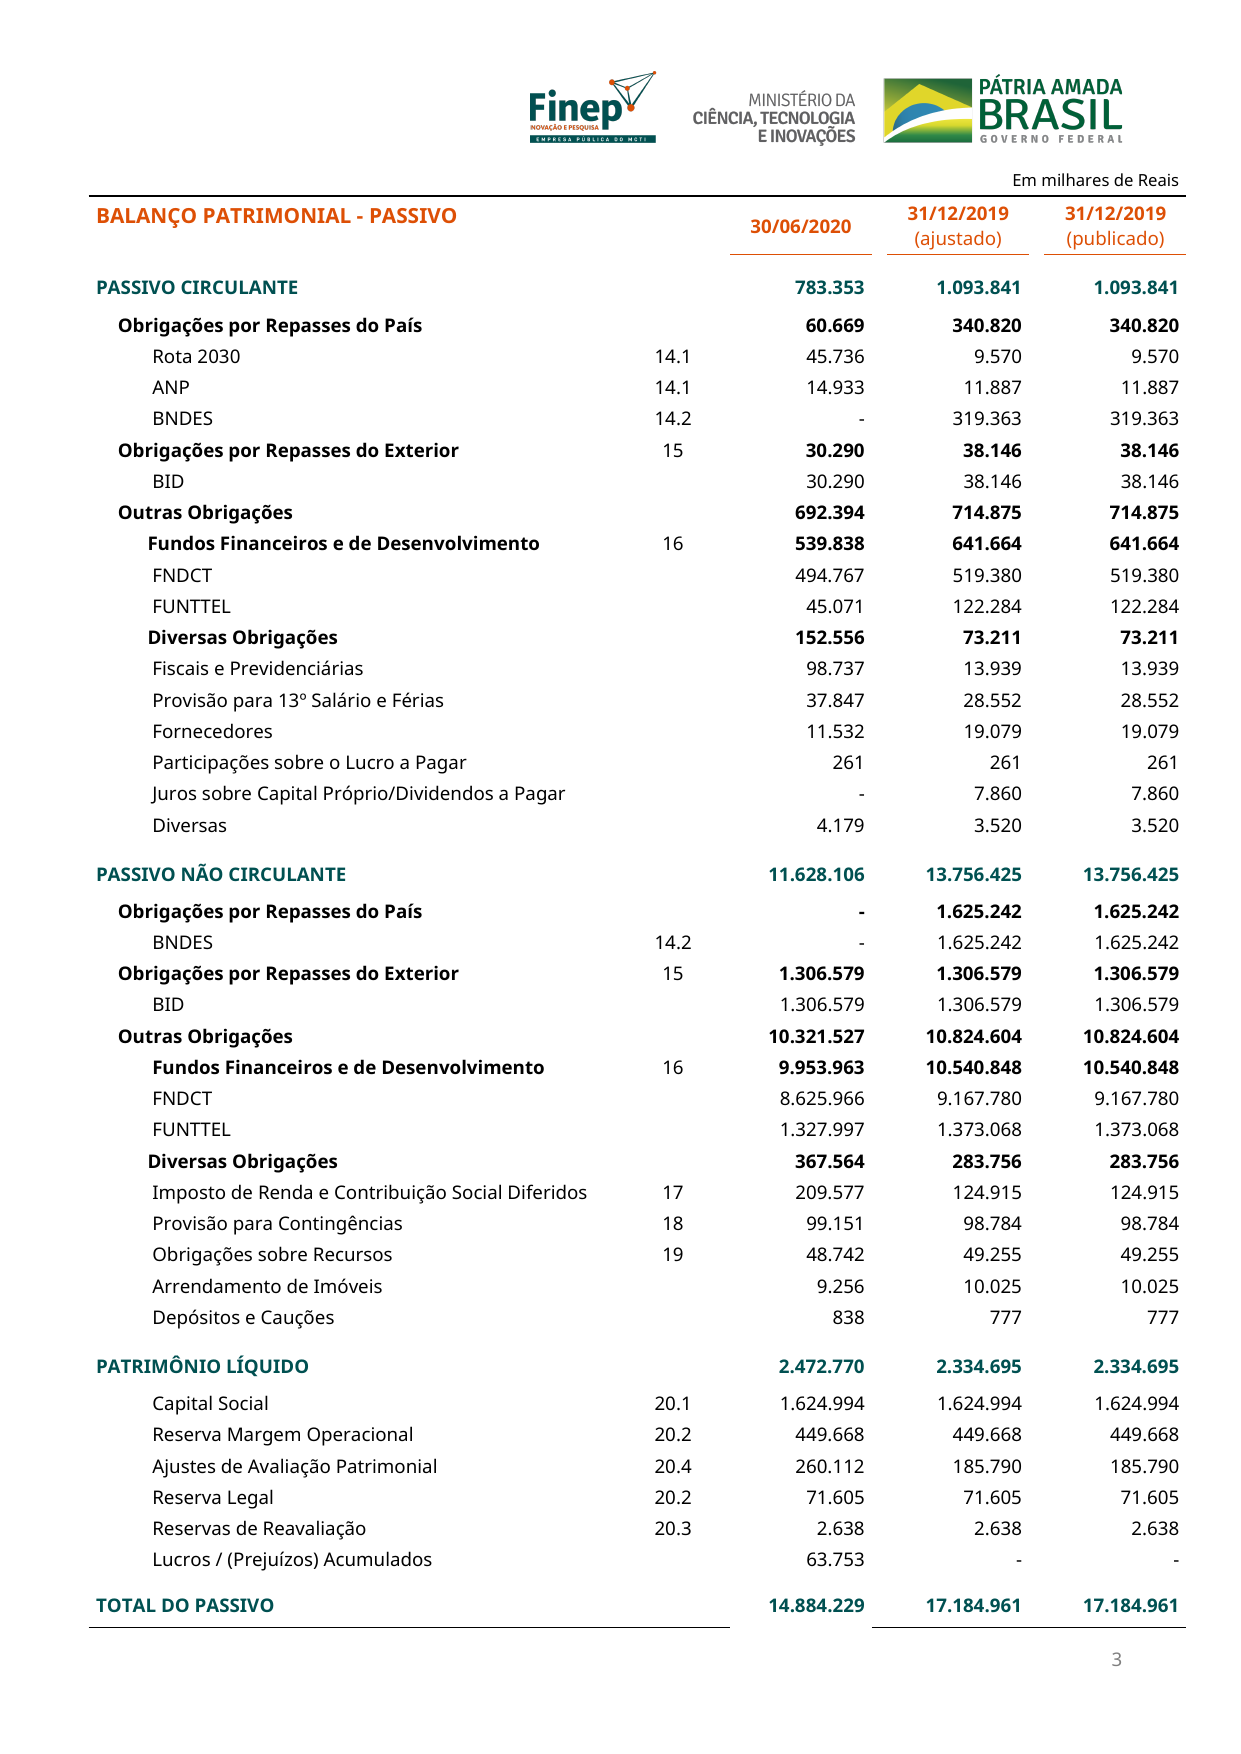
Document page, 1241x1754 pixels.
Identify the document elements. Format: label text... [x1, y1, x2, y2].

table_cell 98.784 [887, 1208, 1029, 1239]
table_cell [710, 1083, 730, 1114]
table_cell [1044, 1382, 1186, 1388]
table_cell [1029, 1450, 1044, 1481]
table_cell 48.742 [730, 1239, 872, 1270]
table_cell [636, 1382, 709, 1388]
table_cell Provisão para Contingências [89, 1208, 636, 1239]
table_cell BID [89, 465, 636, 497]
table_cell [89, 1382, 636, 1388]
table_cell FUNTTEL [89, 590, 636, 622]
table_cell Reservas de Reavaliação [89, 1513, 636, 1544]
table_cell 1.327.997 [730, 1114, 872, 1145]
table_cell [1029, 895, 1044, 926]
table_cell 49.255 [1044, 1239, 1186, 1270]
table_cell [710, 1481, 730, 1513]
table_cell 783.353 [730, 272, 872, 303]
table_cell [1029, 1513, 1044, 1544]
table_cell 2.334.695 [887, 1350, 1029, 1382]
table_cell [89, 840, 636, 858]
table_cell [872, 197, 887, 254]
table_cell [710, 840, 730, 858]
table_cell 2.638 [1044, 1513, 1186, 1544]
table_cell 1.624.994 [887, 1388, 1029, 1419]
table_cell [872, 684, 887, 715]
table_cell [1029, 1350, 1044, 1382]
table_cell [710, 747, 730, 778]
table_cell 31/12/2019 (publicado) [1044, 197, 1186, 254]
table_cell Obrigações sobre Recursos [89, 1239, 636, 1270]
table_cell 777 [887, 1301, 1029, 1333]
table_cell BNDES [89, 403, 636, 434]
table_cell [1029, 747, 1044, 778]
table_cell 71.605 [887, 1481, 1029, 1513]
table_cell [887, 889, 1029, 895]
table_cell 13.939 [887, 653, 1029, 684]
table_cell 1.625.242 [1044, 895, 1186, 926]
table_cell [872, 622, 887, 653]
table_cell 209.577 [730, 1176, 872, 1208]
table_cell 367.564 [730, 1145, 872, 1176]
table_cell [710, 309, 730, 340]
table_cell Fundos Financeiros e de Desenvolvimento [89, 528, 636, 559]
table_cell 11.887 [1044, 372, 1186, 403]
table_cell 3.520 [1044, 809, 1186, 840]
table_cell 539.838 [730, 528, 872, 559]
table_cell 71.605 [730, 1481, 872, 1513]
table_cell [730, 889, 872, 895]
table_cell [730, 1575, 872, 1593]
table_cell [636, 1114, 709, 1145]
table_cell [636, 1593, 709, 1627]
table_cell [89, 889, 636, 895]
table_cell [710, 1350, 730, 1382]
table_cell [636, 254, 709, 272]
table_cell 714.875 [1044, 497, 1186, 528]
table_cell 14.1 [636, 340, 709, 372]
table_cell [1029, 1544, 1044, 1575]
table_cell [710, 1114, 730, 1145]
table_cell [1029, 715, 1044, 747]
table_cell [710, 895, 730, 926]
table_cell - [1044, 1544, 1186, 1575]
table_cell 20.1 [636, 1388, 709, 1419]
table_cell 2.638 [730, 1513, 872, 1544]
table_cell - [887, 1544, 1029, 1575]
table_cell [1029, 1419, 1044, 1450]
table_cell Diversas Obrigações [89, 1145, 636, 1176]
table_cell 15 [636, 434, 709, 465]
table_cell 1.093.841 [1044, 272, 1186, 303]
table_cell [1029, 254, 1044, 272]
table_cell 185.790 [1044, 1450, 1186, 1481]
table_cell [636, 889, 709, 895]
table_cell [1029, 1593, 1044, 1627]
table_cell [636, 858, 709, 889]
table_cell [872, 1419, 887, 1450]
table_cell [872, 653, 887, 684]
table_cell Obrigações por Repasses do Exterior [89, 958, 636, 989]
table_cell [710, 528, 730, 559]
table_cell 8.625.966 [730, 1083, 872, 1114]
table_cell [710, 684, 730, 715]
table_cell - [730, 926, 872, 958]
table_cell 17 [636, 1176, 709, 1208]
table_cell [710, 1208, 730, 1239]
table_cell [872, 889, 887, 895]
table_cell 1.306.579 [887, 989, 1029, 1020]
table_cell PATRIMÔNIO LÍQUIDO [89, 1350, 636, 1382]
table_cell [710, 1593, 730, 1627]
table_cell 261 [730, 747, 872, 778]
table_cell [710, 1270, 730, 1301]
table_cell 449.668 [887, 1419, 1029, 1450]
table_cell 692.394 [730, 497, 872, 528]
table_cell [872, 989, 887, 1020]
table_cell [872, 403, 887, 434]
table_cell [1029, 1051, 1044, 1083]
table_cell BALANÇO PATRIMONIAL - PASSIVO [89, 197, 636, 254]
table_cell 7.860 [887, 778, 1029, 809]
table_cell [730, 303, 872, 309]
table_cell [1029, 622, 1044, 653]
table_cell [872, 1513, 887, 1544]
table_cell 17.184.961 [1044, 1593, 1186, 1627]
table_cell [636, 1544, 709, 1575]
table_cell [636, 559, 709, 590]
table_cell [872, 1450, 887, 1481]
table_cell 20.4 [636, 1450, 709, 1481]
table_cell 9.953.963 [730, 1051, 872, 1083]
table_cell 30.290 [730, 465, 872, 497]
table_cell 1.306.579 [887, 958, 1029, 989]
table_header Em milhares de Reais [410, 166, 1186, 195]
table_cell [1029, 309, 1044, 340]
table_cell 13.756.425 [887, 858, 1029, 889]
table_cell [1029, 528, 1044, 559]
table_cell TOTAL DO PASSIVO [89, 1593, 636, 1627]
table_cell [1029, 340, 1044, 372]
table_cell 60.669 [730, 309, 872, 340]
table_cell 124.915 [1044, 1176, 1186, 1208]
table_cell [872, 715, 887, 747]
table_cell 714.875 [887, 497, 1029, 528]
table_cell Ajustes de Avaliação Patrimonial [89, 1450, 636, 1481]
table_cell 1.306.579 [730, 958, 872, 989]
table_cell Obrigações por Repasses do Exterior [89, 434, 636, 465]
table_cell [1029, 809, 1044, 840]
table_cell [710, 653, 730, 684]
table_cell [1029, 889, 1044, 895]
table_cell [1029, 1145, 1044, 1176]
table_cell [710, 1575, 730, 1593]
table_cell 11.532 [730, 715, 872, 747]
table_cell [872, 1575, 887, 1593]
table_cell [1044, 889, 1186, 895]
table_cell 1.624.994 [730, 1388, 872, 1419]
table_cell [1029, 926, 1044, 958]
table_cell [1029, 590, 1044, 622]
table_cell 14.933 [730, 372, 872, 403]
table_cell [710, 1388, 730, 1419]
table_cell [872, 1544, 887, 1575]
table_cell [636, 590, 709, 622]
table_cell [710, 1382, 730, 1388]
table_cell [1029, 778, 1044, 809]
table_cell 4.179 [730, 809, 872, 840]
table_cell 1.373.068 [887, 1114, 1029, 1145]
table_cell [872, 1333, 887, 1350]
table_cell 122.284 [1044, 590, 1186, 622]
table_cell - [730, 778, 872, 809]
table_cell - [730, 403, 872, 434]
table_cell [710, 1051, 730, 1083]
table_cell 10.025 [887, 1270, 1029, 1301]
table_cell [730, 255, 872, 272]
table_cell [710, 1333, 730, 1350]
table_cell [1029, 559, 1044, 590]
table_cell [887, 1575, 1029, 1593]
table_cell [89, 303, 636, 309]
table_cell [1029, 1083, 1044, 1114]
table_cell 20.3 [636, 1513, 709, 1544]
table_cell [710, 434, 730, 465]
table_cell [1029, 1208, 1044, 1239]
table_cell [1029, 1388, 1044, 1419]
table_cell Obrigações por Repasses do País [89, 309, 636, 340]
table_cell 449.668 [730, 1419, 872, 1450]
table_cell [636, 1333, 709, 1350]
table_cell 30.290 [730, 434, 872, 465]
table_cell [710, 1450, 730, 1481]
table_cell Provisão para 13º Salário e Férias [89, 684, 636, 715]
table_cell 319.363 [887, 403, 1029, 434]
table_cell Arrendamento de Imóveis [89, 1270, 636, 1301]
table_cell 1.306.579 [1044, 989, 1186, 1020]
table_cell [1029, 272, 1044, 303]
table_cell [1044, 1575, 1186, 1593]
table_cell 20.2 [636, 1419, 709, 1450]
table_cell 13.756.425 [1044, 858, 1186, 889]
table_cell [636, 465, 709, 497]
table_cell 2.334.695 [1044, 1350, 1186, 1382]
table_cell 30/06/2020 [730, 197, 872, 254]
table_cell [710, 1145, 730, 1176]
table_cell 63.753 [730, 1544, 872, 1575]
table_cell [872, 840, 887, 858]
table_cell 340.820 [887, 309, 1029, 340]
table_cell 45.071 [730, 590, 872, 622]
table_cell 1.625.242 [1044, 926, 1186, 958]
table_cell 1.306.579 [730, 989, 872, 1020]
table_cell [872, 1239, 887, 1270]
table_cell [872, 895, 887, 926]
table_cell 31/12/2019 (ajustado) [887, 197, 1029, 254]
table_cell 519.380 [1044, 559, 1186, 590]
table_cell 71.605 [1044, 1481, 1186, 1513]
table_cell [872, 528, 887, 559]
table_cell Fornecedores [89, 715, 636, 747]
table_cell [636, 1083, 709, 1114]
table_cell [636, 653, 709, 684]
table_cell [636, 272, 709, 303]
table_cell [1029, 1239, 1044, 1270]
table_cell 185.790 [887, 1450, 1029, 1481]
table_cell 494.767 [730, 559, 872, 590]
table_cell 38.146 [1044, 434, 1186, 465]
table_cell [710, 889, 730, 895]
table_cell [730, 1333, 872, 1350]
table_cell [636, 303, 709, 309]
table_cell 38.146 [1044, 465, 1186, 497]
table_cell [1029, 1382, 1044, 1388]
table_cell 19.079 [887, 715, 1029, 747]
table_cell [710, 272, 730, 303]
table_cell 1.624.994 [1044, 1388, 1186, 1419]
table_cell [636, 715, 709, 747]
table_cell 124.915 [887, 1176, 1029, 1208]
table_cell [1029, 1575, 1044, 1593]
table_cell [872, 559, 887, 590]
table_cell [710, 1544, 730, 1575]
table_cell 49.255 [887, 1239, 1029, 1270]
table_cell 10.824.604 [887, 1020, 1029, 1051]
table_cell [636, 747, 709, 778]
table_cell [887, 303, 1029, 309]
table_cell Diversas Obrigações [89, 622, 636, 653]
table_cell [887, 1333, 1029, 1350]
table_cell 9.167.780 [887, 1083, 1029, 1114]
table_cell 152.556 [730, 622, 872, 653]
table_cell [872, 1270, 887, 1301]
table_cell [636, 989, 709, 1020]
table_cell [1029, 1114, 1044, 1145]
table_cell [636, 1575, 709, 1593]
table_cell [636, 1350, 709, 1382]
table_cell 777 [1044, 1301, 1186, 1333]
table_cell Outras Obrigações [89, 1020, 636, 1051]
table_cell [1029, 684, 1044, 715]
table_cell [710, 465, 730, 497]
table_cell [636, 1145, 709, 1176]
table_cell 10.540.848 [1044, 1051, 1186, 1083]
table_cell [710, 340, 730, 372]
table_cell 19.079 [1044, 715, 1186, 747]
table_cell [1044, 303, 1186, 309]
table_cell 18 [636, 1208, 709, 1239]
table_cell Imposto de Renda e Contribuição Social Diferidos [89, 1176, 636, 1208]
table_cell [710, 1419, 730, 1450]
table_cell [1029, 434, 1044, 465]
table_cell [710, 1513, 730, 1544]
table_cell Rota 2030 [89, 340, 636, 372]
table_cell [872, 958, 887, 989]
table_cell 16 [636, 1051, 709, 1083]
table_cell Reserva Margem Operacional [89, 1419, 636, 1450]
table_cell [872, 1388, 887, 1419]
table_cell 449.668 [1044, 1419, 1186, 1450]
table_cell [1029, 858, 1044, 889]
table_cell [887, 255, 1029, 272]
table_cell [872, 1301, 887, 1333]
table_cell 14.1 [636, 372, 709, 403]
table_cell [636, 622, 709, 653]
table_cell 14.884.229 [730, 1593, 872, 1627]
table_cell [1029, 1301, 1044, 1333]
table_cell 3.520 [887, 809, 1029, 840]
table_cell [710, 254, 730, 272]
table_cell [1029, 958, 1044, 989]
table_cell 7.860 [1044, 778, 1186, 809]
table_cell [710, 1301, 730, 1333]
table_cell [872, 778, 887, 809]
table_cell 45.736 [730, 340, 872, 372]
table_cell PASSIVO CIRCULANTE [89, 272, 636, 303]
table_cell Reserva Legal [89, 1481, 636, 1513]
table_cell [872, 1481, 887, 1513]
table_cell 1.625.242 [887, 895, 1029, 926]
table_cell ANP [89, 372, 636, 403]
table_header [221, 166, 409, 195]
table_cell [710, 590, 730, 622]
table_cell [1029, 1481, 1044, 1513]
table_cell [636, 197, 709, 254]
table_cell 9.570 [887, 340, 1029, 372]
table_cell 641.664 [1044, 528, 1186, 559]
table_cell [872, 1051, 887, 1083]
table_cell 838 [730, 1301, 872, 1333]
table_cell 28.552 [1044, 684, 1186, 715]
table_cell Fiscais e Previdenciárias [89, 653, 636, 684]
table_cell [872, 1593, 887, 1627]
table_cell FUNTTEL [89, 1114, 636, 1145]
table_cell Participações sobre o Lucro a Pagar [89, 747, 636, 778]
table_cell [1029, 1020, 1044, 1051]
table_cell - [730, 895, 872, 926]
table_cell [1044, 1333, 1186, 1350]
table_cell 1.625.242 [887, 926, 1029, 958]
table_cell 10.824.604 [1044, 1020, 1186, 1051]
table_cell [89, 1333, 636, 1350]
table_cell [710, 403, 730, 434]
table_cell [636, 809, 709, 840]
table_cell 98.737 [730, 653, 872, 684]
table_cell 20.2 [636, 1481, 709, 1513]
table_cell [636, 895, 709, 926]
table_cell 2.472.770 [730, 1350, 872, 1382]
table_cell [887, 1382, 1029, 1388]
table_cell [89, 1575, 636, 1593]
table_cell [872, 303, 887, 309]
table_cell [636, 684, 709, 715]
table_cell 9.570 [1044, 340, 1186, 372]
table_cell [710, 622, 730, 653]
table_cell [636, 309, 709, 340]
table_cell 38.146 [887, 465, 1029, 497]
table_cell [872, 1114, 887, 1145]
table_cell 98.784 [1044, 1208, 1186, 1239]
table_cell [636, 1020, 709, 1051]
table_cell [872, 497, 887, 528]
table_cell [710, 715, 730, 747]
table_cell Obrigações por Repasses do País [89, 895, 636, 926]
table_cell [872, 1350, 887, 1382]
table_cell 13.939 [1044, 653, 1186, 684]
table_cell [89, 254, 636, 272]
table_cell [872, 1176, 887, 1208]
table_cell [872, 1020, 887, 1051]
table_cell [730, 1382, 872, 1388]
table_cell 10.540.848 [887, 1051, 1029, 1083]
table_cell [872, 434, 887, 465]
table_cell [872, 926, 887, 958]
table_cell 11.628.106 [730, 858, 872, 889]
table_cell [872, 809, 887, 840]
table_cell [710, 1020, 730, 1051]
table_cell 283.756 [1044, 1145, 1186, 1176]
table_cell [1044, 840, 1186, 858]
table_cell 1.093.841 [887, 272, 1029, 303]
table_cell [872, 858, 887, 889]
table_cell [710, 197, 730, 254]
table_cell 122.284 [887, 590, 1029, 622]
table_cell 37.847 [730, 684, 872, 715]
table_cell [710, 809, 730, 840]
table_cell [1029, 465, 1044, 497]
table_cell PASSIVO NÃO CIRCULANTE [89, 858, 636, 889]
table_cell 14.2 [636, 926, 709, 958]
table_cell 73.211 [1044, 622, 1186, 653]
table_cell 73.211 [887, 622, 1029, 653]
table_cell 17.184.961 [887, 1593, 1029, 1627]
table_cell [1029, 303, 1044, 309]
table_cell [872, 1382, 887, 1388]
table_cell 319.363 [1044, 403, 1186, 434]
table_cell [1029, 1270, 1044, 1301]
table_cell [1044, 255, 1186, 272]
table_cell [1029, 403, 1044, 434]
table_cell 15 [636, 958, 709, 989]
table_cell [887, 840, 1029, 858]
table_cell Fundos Financeiros e de Desenvolvimento [89, 1051, 636, 1083]
table_cell [872, 1145, 887, 1176]
table_cell 16 [636, 528, 709, 559]
table_cell 261 [887, 747, 1029, 778]
table_cell [710, 778, 730, 809]
picture [530, 71, 1123, 146]
table_cell [872, 372, 887, 403]
table_cell 28.552 [887, 684, 1029, 715]
table_cell [1029, 653, 1044, 684]
table_cell Diversas [89, 809, 636, 840]
table_cell 11.887 [887, 372, 1029, 403]
table_cell [872, 254, 887, 272]
table_cell Lucros / (Prejuízos) Acumulados [89, 1544, 636, 1575]
table_cell [1029, 840, 1044, 858]
table_cell [872, 309, 887, 340]
table_cell 19 [636, 1239, 709, 1270]
table_cell [1029, 372, 1044, 403]
table_cell [710, 858, 730, 889]
table_cell [636, 778, 709, 809]
table_cell [1029, 1333, 1044, 1350]
table_cell [1029, 1176, 1044, 1208]
table_cell [872, 465, 887, 497]
table_cell [710, 926, 730, 958]
table_cell 14.2 [636, 403, 709, 434]
table_cell BNDES [89, 926, 636, 958]
table_cell 2.638 [887, 1513, 1029, 1544]
table_cell 261 [1044, 747, 1186, 778]
table_cell [636, 1270, 709, 1301]
table_cell 260.112 [730, 1450, 872, 1481]
table_cell 519.380 [887, 559, 1029, 590]
table_cell [636, 497, 709, 528]
table_cell 10.321.527 [730, 1020, 872, 1051]
table_cell [872, 747, 887, 778]
table_cell 641.664 [887, 528, 1029, 559]
table_cell 99.151 [730, 1208, 872, 1239]
table_cell Depósitos e Cauções [89, 1301, 636, 1333]
table_cell [710, 989, 730, 1020]
table_header [89, 166, 221, 195]
table_cell [710, 497, 730, 528]
table_cell [710, 559, 730, 590]
table_cell [872, 272, 887, 303]
table_cell [730, 840, 872, 858]
table_cell 283.756 [887, 1145, 1029, 1176]
table_cell [872, 1083, 887, 1114]
table_cell 1.306.579 [1044, 958, 1186, 989]
table_cell 9.256 [730, 1270, 872, 1301]
table_cell 10.025 [1044, 1270, 1186, 1301]
table_cell [636, 840, 709, 858]
table_cell [710, 1239, 730, 1270]
table_cell [872, 1208, 887, 1239]
table_cell [710, 372, 730, 403]
table_cell [710, 958, 730, 989]
table_cell Capital Social [89, 1388, 636, 1419]
table_cell [710, 303, 730, 309]
table_cell [1029, 989, 1044, 1020]
table_cell 340.820 [1044, 309, 1186, 340]
table_cell [636, 1301, 709, 1333]
table_cell 1.373.068 [1044, 1114, 1186, 1145]
table_cell [1029, 197, 1044, 254]
table_cell [1029, 497, 1044, 528]
table_cell FNDCT [89, 559, 636, 590]
table_cell Outras Obrigações [89, 497, 636, 528]
table_cell Juros sobre Capital Próprio/Dividendos a Pagar [89, 778, 636, 809]
table_cell [710, 1176, 730, 1208]
table_cell BID [89, 989, 636, 1020]
table_cell [872, 340, 887, 372]
table_cell 38.146 [887, 434, 1029, 465]
table_cell [872, 590, 887, 622]
table_cell FNDCT [89, 1083, 636, 1114]
table_cell 9.167.780 [1044, 1083, 1186, 1114]
